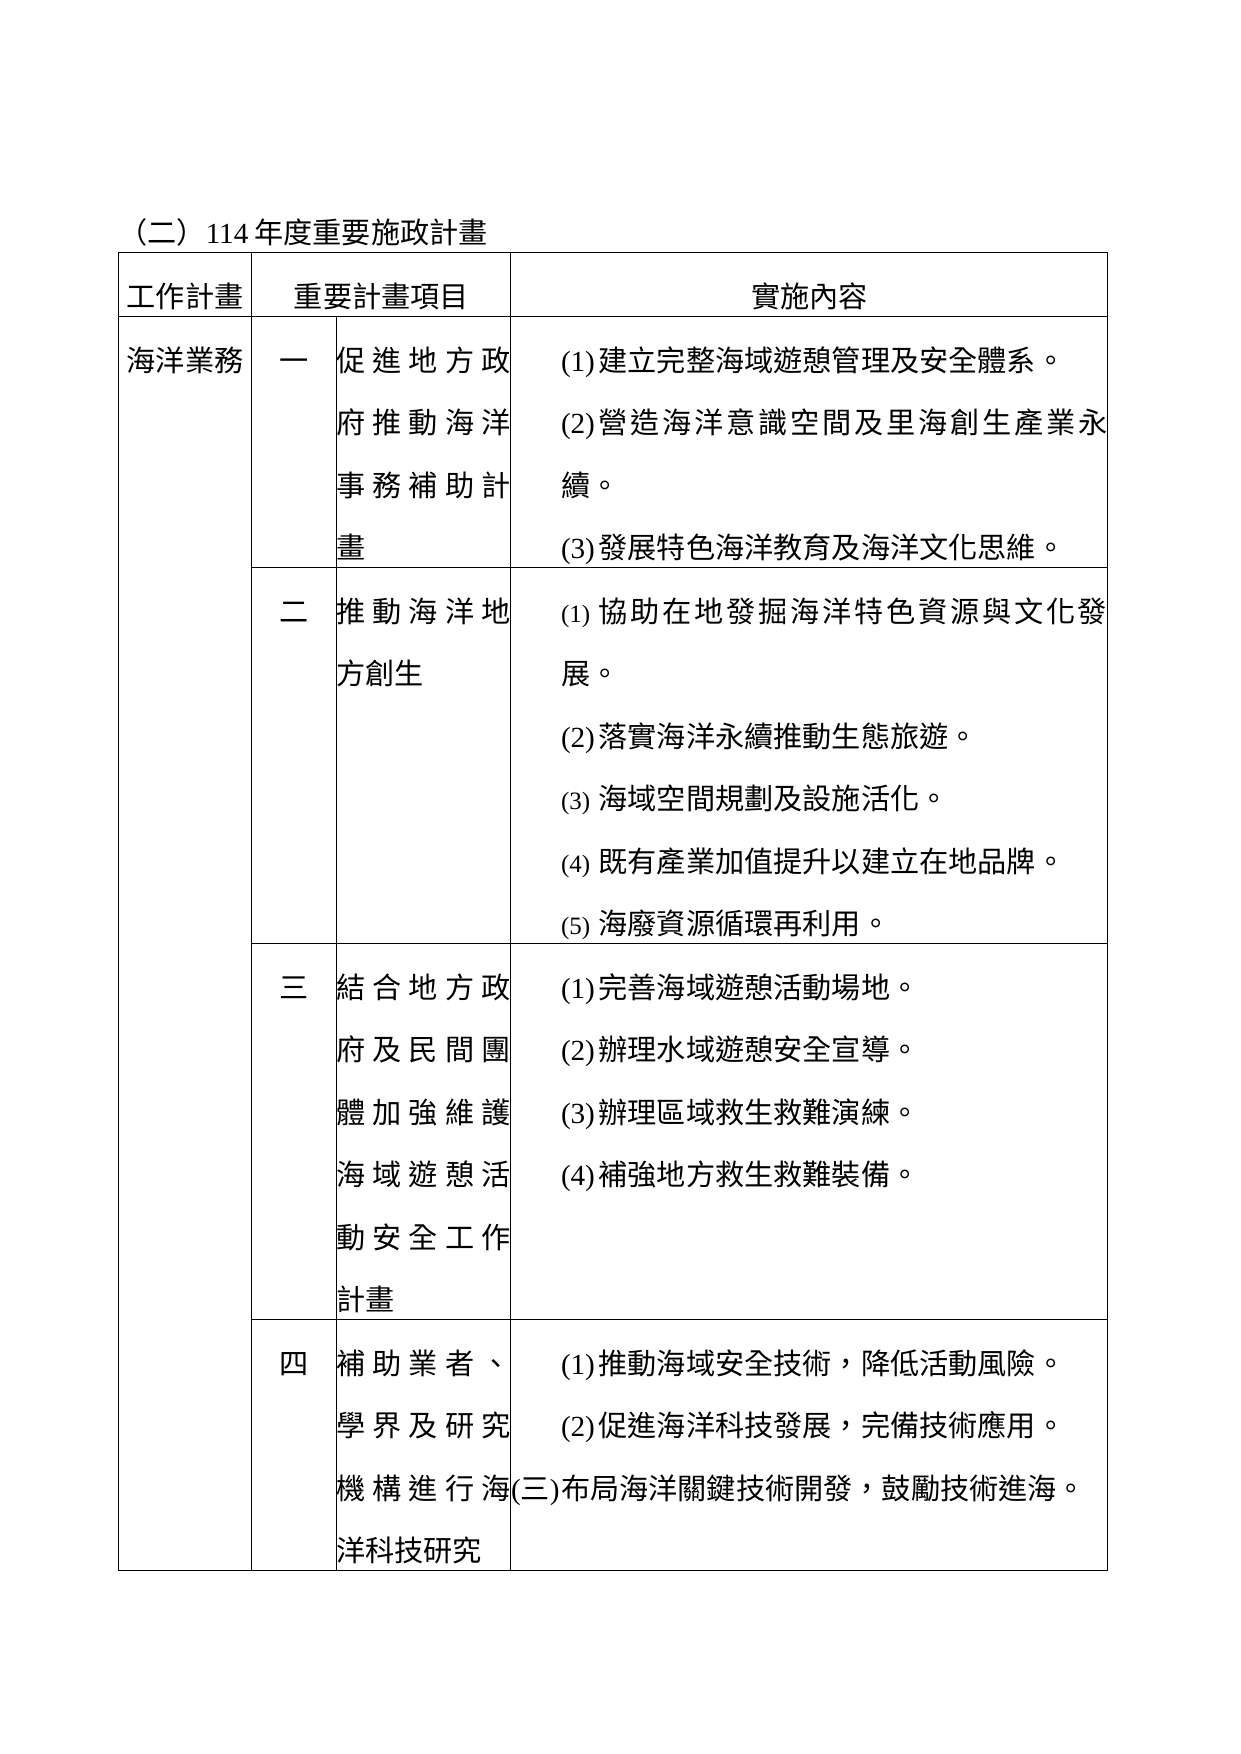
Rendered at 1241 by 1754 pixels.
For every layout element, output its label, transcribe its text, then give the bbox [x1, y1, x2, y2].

table_cell 補助業者、學界及研究機構進行海洋科技研究 [337, 1320, 510, 1570]
table_cell 三 [252, 944, 336, 1319]
table_header 重要計畫項目 [252, 253, 510, 316]
table_cell 結合地方政府及民間團體加強維護海域遊憩活動安全工作計畫 [337, 944, 510, 1319]
table_cell 海洋業務 [119, 317, 251, 1570]
table_cell 促進地方政府推動海洋事務補助計畫 [337, 317, 510, 567]
table_cell 推動海域安全技術，降低活動風險。 促進海洋科技發展，完備技術應用。 (三) 布局海洋關鍵技術開發，鼓勵技術進海。 [511, 1320, 1107, 1570]
table_header 實施內容 [511, 253, 1107, 316]
table_header 工作計畫 [119, 253, 251, 316]
table_cell 建立完整海域遊憩管理及安全體系。 營造海洋意識空間及里海創生產業永續。 發展特色海洋教育及海洋文化思維。 [511, 317, 1107, 567]
table_cell 二 [252, 568, 336, 943]
table_cell 協助在地發掘海洋特色資源與文化發展。 落實海洋永續推動生態旅遊。 海域空間規劃及設施活化。 既有產業加值提升以建立在地品牌。 海廢資源循環再利用。 [511, 568, 1107, 943]
table_cell 四 [252, 1320, 336, 1570]
table_cell 完善海域遊憩活動場地。 辦理水域遊憩安全宣導。 辦理區域救生救難演練。 補強地方救生救難裝備。 [511, 944, 1107, 1319]
table_cell 推動海洋地方創生 [337, 568, 510, 943]
table_cell 一 [252, 317, 336, 567]
text （二）114年度重要施政計畫 [118, 189, 1107, 252]
